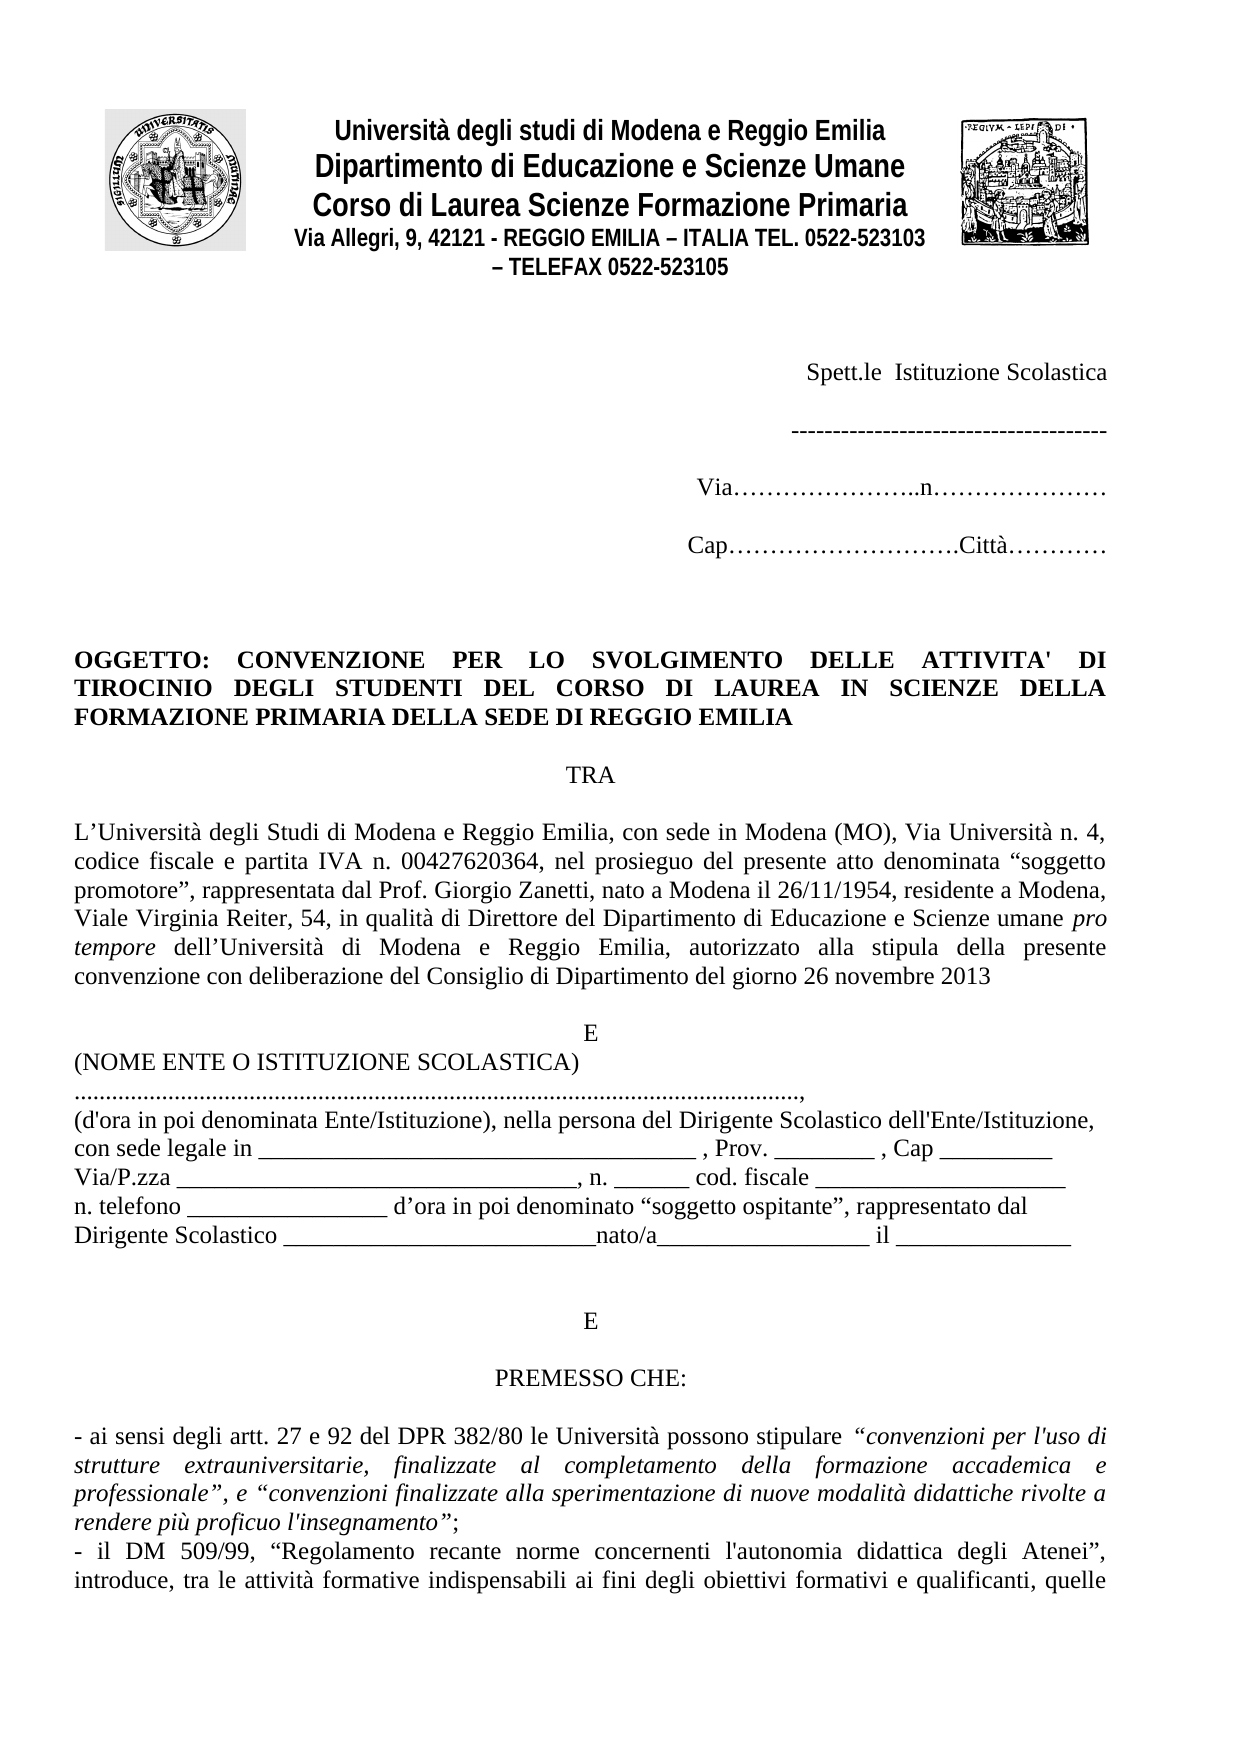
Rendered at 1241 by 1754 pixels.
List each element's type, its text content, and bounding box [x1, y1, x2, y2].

text TRA [74, 760, 1107, 788]
text con sede legale in ___________________________________ , Prov. ________ , Cap _________ [74, 1133, 1107, 1162]
text n. telefono ________________ d’ora in poi denominato “soggetto ospitante”, rappresentato dal [74, 1191, 1107, 1220]
text Cap……………………….Città………… [74, 501, 1107, 558]
picture [957, 116, 1090, 249]
text (NOME ENTE O ISTITUZIONE SCOLASTICA) [74, 1047, 1107, 1076]
text E [74, 1306, 1107, 1335]
text Via/P.zza ________________________________, n. ______ cod. fiscale ____________________ [74, 1162, 1107, 1191]
text E [74, 1018, 1107, 1047]
text Spett.le Istituzione Scolastica [74, 357, 1107, 386]
text ...................................................................................................................., [74, 1076, 1107, 1105]
text - il DM 509/99, “Regolamento recante norme concernenti l'autonomia didattica degli Atenei”, introduce, tra le attività formative indispensabili ai fini degli obiettivi formativi e qualificanti, quelle [74, 1536, 1107, 1593]
text Dirigente Scolastico _________________________nato/a_________________ il ______________ [74, 1220, 1107, 1248]
text OGGETTO: CONVENZIONE PER LO SVOLGIMENTO DELLE ATTIVITA' DI TIROCINIO DEGLI STUDENTI DEL CORSO DI LAUREA IN SCIENZE DELLA FORMAZIONE PRIMARIA DELLA SEDE DI REGGIO EMILIA [74, 645, 1107, 731]
text Via…………………..n………………… [74, 443, 1107, 501]
text - ai sensi degli artt. 27 e 92 del DPR 382/80 le Università possono stipulare “convenzioni per l'uso di strutture extrauniversitarie, finalizzate al completamento della formazione accademica e professionale”, e “convenzioni finalizzate alla sperimentazione di nuove modalità didattiche rivolte a rendere più proficuo l'insegnamento”; [74, 1421, 1107, 1536]
text L’Università degli Studi di Modena e Reggio Emilia, con sede in Modena (MO), Via Università n. 4, codice fiscale e partita IVA n. 00427620364, nel prosieguo del presente atto denominata “soggetto promotore”, rappresentata dal Prof. Giorgio Zanetti, nato a Modena il 26/11/1954, residente a Modena, Viale Virginia Reiter, 54, in qualità di Direttore del Dipartimento di Educazione e Scienze umane pro tempore dell’Università di Modena e Reggio Emilia, autorizzato alla stipula della presente convenzione con deliberazione del Consiglio di Dipartimento del giorno 26 novembre 2013 [74, 817, 1107, 990]
text -------------------------------------- [74, 415, 1107, 443]
text (d'ora in poi denominata Ente/Istituzione), nella persona del Dirigente Scolastico dell'Ente/Istituzione, [74, 1105, 1107, 1133]
text PREMESSO CHE: [74, 1363, 1107, 1392]
